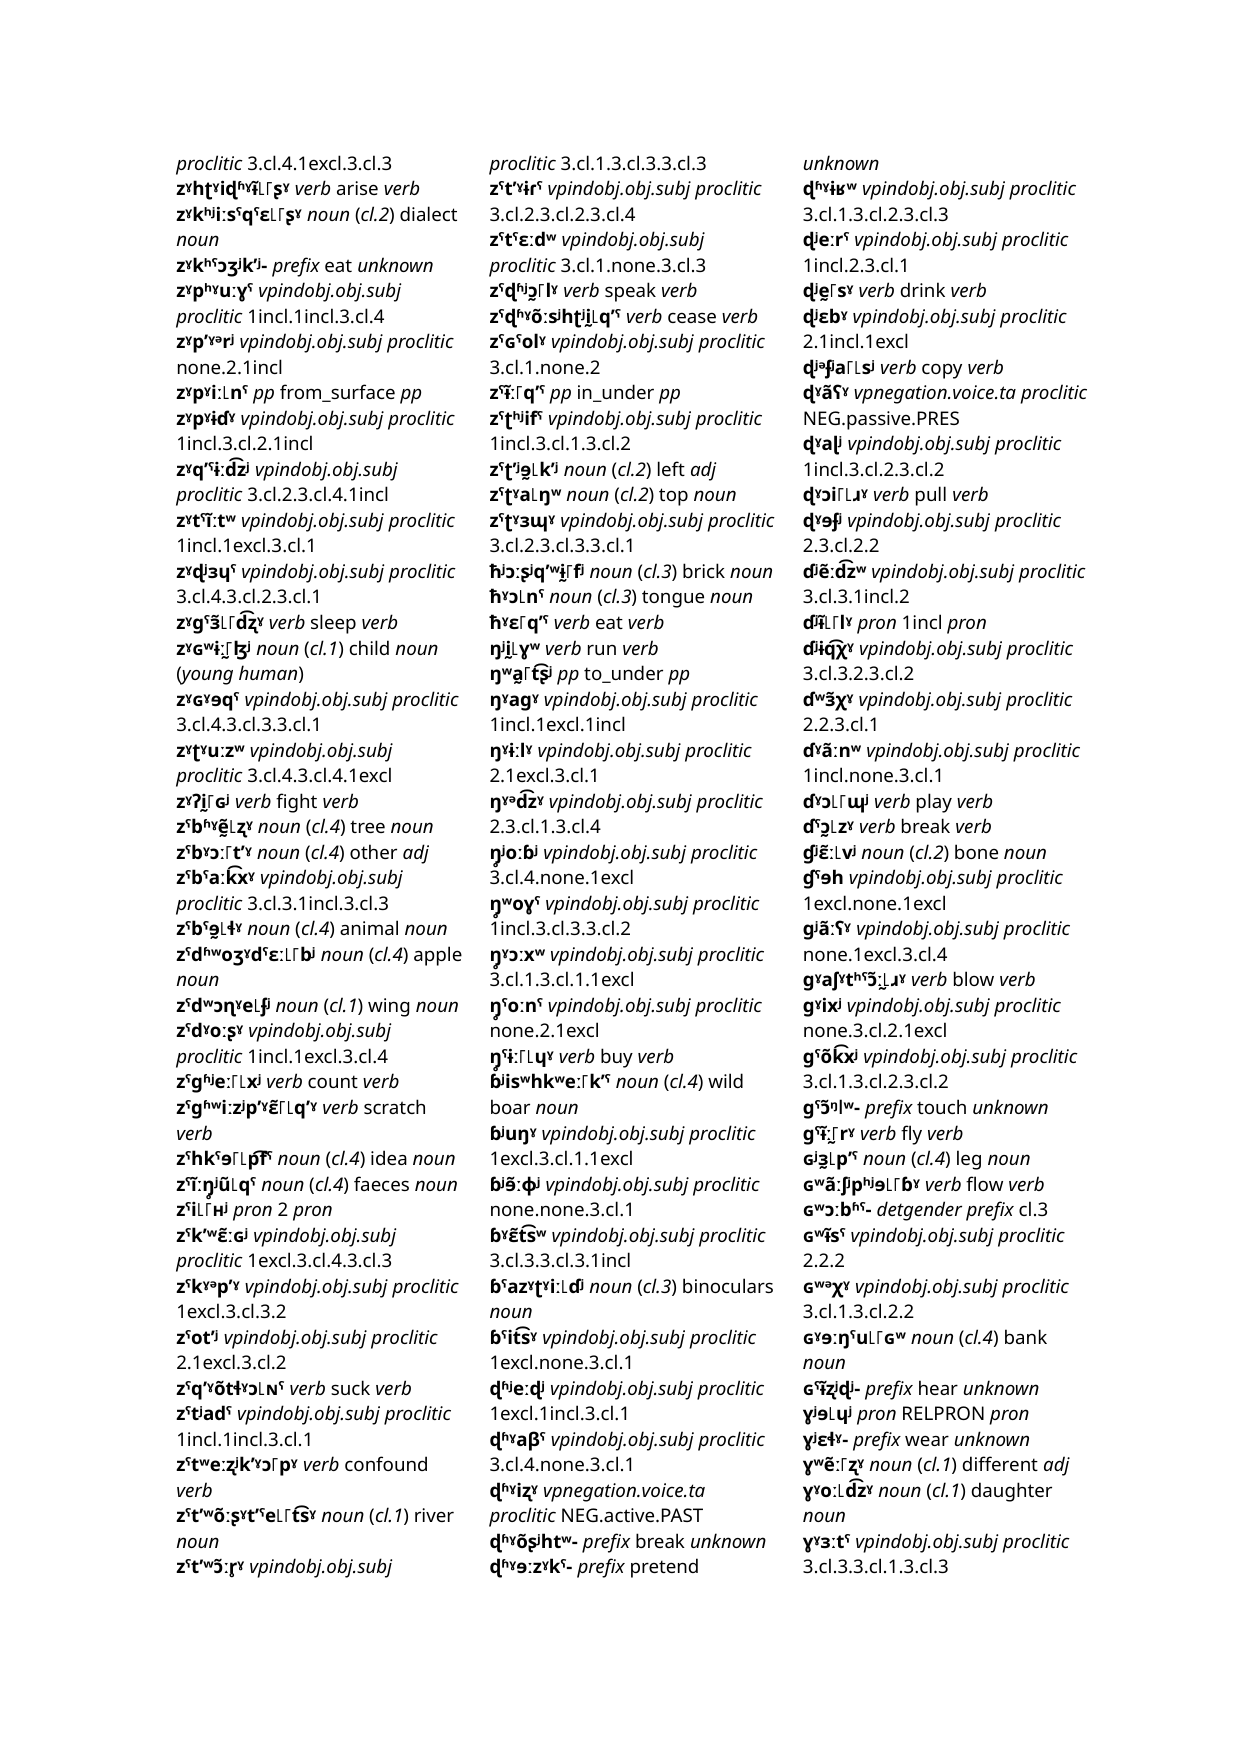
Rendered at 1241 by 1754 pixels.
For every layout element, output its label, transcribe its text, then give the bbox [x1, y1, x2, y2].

text ɓˤazˠʈˠiː꜖ɗʲ noun (cl.3) binoculars noun [489, 1273, 777, 1324]
text ħˠɛ꜒qʼˤ verb eat verb [489, 609, 777, 635]
text ɡʲãːʕˠ vpindobj.obj.subj proclitic none.1excl.3.cl.4 [803, 916, 1090, 967]
text zˠkʰˤɔʒʲkʼʲ- prefix eat unknown [176, 252, 463, 278]
text ɗʲẽːd͡zʷ vpindobj.obj.subj proclitic 3.cl.3.1incl.2 [803, 558, 1090, 609]
text ɖʲeːrˤ vpindobj.obj.subj proclitic 1incl.2.3.cl.1 [803, 227, 1090, 278]
text zˤkˠᵊpʼˠ vpindobj.obj.subj proclitic 1excl.3.cl.3.2 [176, 1273, 463, 1324]
text unknown [803, 150, 1090, 176]
text zˤtʲadˤ vpindobj.obj.subj proclitic 1incl.1incl.3.cl.1 [176, 1401, 463, 1452]
text ɗʲɨ̃꜖꜒lˠ pron 1incl pron [803, 609, 1090, 635]
text ɡˤɔ̃ᵑǀʷ- prefix touch unknown [803, 1094, 1090, 1120]
text ɠˤɘh vpindobj.obj.subj proclitic 1excl.none.1excl [803, 864, 1090, 916]
text ɖˠãʕˠ vpnegation.voice.ta proclitic NEG.passive.PRES [803, 380, 1090, 431]
text ɓʲisʷhkʷeː꜒kʼˤ noun (cl.4) wild boar noun [489, 1069, 777, 1120]
text ɖʱˠɨʁʷ vpindobj.obj.subj proclitic 3.cl.1.3.cl.2.3.cl.3 [803, 176, 1090, 227]
text zˤɖʱˠõːsʲhʈʲḭ꜖qʼˤ verb cease verb [489, 303, 777, 329]
text ħʲɔːʂʲqʼʷɨ̰꜒fʲ noun (cl.3) brick noun [489, 558, 777, 584]
text zˤbʱˠḛ̃꜖ʐˠ noun (cl.4) tree noun [176, 813, 463, 839]
text zˤĩːŋ̥ʲṵ꜖qˤ noun (cl.4) faeces noun [176, 1171, 463, 1196]
text ɠʲɛ̃ː꜖vʲ noun (cl.2) bone noun [803, 839, 1090, 864]
text zˤʈˠa꜖ŋʷ noun (cl.2) top noun [489, 482, 777, 507]
text zˤʈʼʲɘ̰꜖kʼʲ noun (cl.2) left adj [489, 456, 777, 482]
text zˠtˤĩːtʷ vpindobj.obj.subj proclitic 1incl.1excl.3.cl.1 [176, 507, 463, 558]
text zˠʔḭ꜒ɢʲ verb fight verb [176, 788, 463, 813]
text zˤɢˤolˠ vpindobj.obj.subj proclitic 3.cl.1.none.2 [489, 329, 777, 380]
text ɗˠãːnʷ vpindobj.obj.subj proclitic 1incl.none.3.cl.1 [803, 737, 1090, 788]
text zˠpˠiː꜖nˤ pp from_surface pp [176, 380, 463, 405]
text ɢˤɨ̃ʐʲɖʲ- prefix hear unknown [803, 1375, 1090, 1401]
text zˠɖʲɜɥˤ vpindobj.obj.subj proclitic 3.cl.4.3.cl.2.3.cl.1 [176, 558, 463, 609]
text zˤʈˠɜɰˠ vpindobj.obj.subj proclitic 3.cl.2.3.cl.3.3.cl.1 [489, 507, 777, 558]
text zˤtʼʷɔ̃ːr̥ˠ vpindobj.obj.subj [176, 1554, 463, 1579]
text zˠʈˠuːzʷ vpindobj.obj.subj proclitic 3.cl.4.3.cl.4.1excl [176, 737, 463, 788]
text ɢʲɜ̰꜖pʼˤ noun (cl.4) leg noun [803, 1145, 1090, 1171]
text ɖʲɛbˠ vpindobj.obj.subj proclitic 2.1incl.1excl [803, 303, 1090, 354]
text ɖʱˠõʂʲhtʷ- prefix break unknown [489, 1528, 777, 1554]
text ɣʲɘ꜖ɥʲ pron RELPRON pron [803, 1401, 1090, 1426]
text zˤdʱʷoʒˠdˤɛː꜖꜒bʲ noun (cl.4) apple noun [176, 941, 463, 992]
text zˠɡˤɜ̃꜖꜒d͡ʐˠ verb sleep verb [176, 609, 463, 635]
text zˠkʰʲiːsˤqˤɛ꜖꜒ʂˠ noun (cl.2) dialect noun [176, 201, 463, 252]
text ŋʷa̰꜒t͡ʂʲ pp to_under pp [489, 660, 777, 686]
text zˠɢʷɨː̰꜒ɮʲ noun (cl.1) child noun (young human) [176, 635, 463, 686]
text ɡˤõk͡xʲ vpindobj.obj.subj proclitic 3.cl.1.3.cl.2.3.cl.2 [803, 1043, 1090, 1094]
text ɗʲɨq͡χˠ vpindobj.obj.subj proclitic 3.cl.3.2.3.cl.2 [803, 635, 1090, 686]
text ɣʷẽː꜒ʐˠ noun (cl.1) different adj [803, 1452, 1090, 1477]
text zˠqʼˤɨːd͡zʲ vpindobj.obj.subj proclitic 3.cl.2.3.cl.4.1incl [176, 456, 463, 507]
text zˤɡʱʷiːzʲpʼˠɛ̃꜒꜖qʼˠ verb scratch verb [176, 1094, 463, 1145]
text zˤɖʱʲɔ̰꜒lˠ verb speak verb [489, 278, 777, 303]
text ɓʲɘ̃ːɸʲ vpindobj.obj.subj proclitic none.none.3.cl.1 [489, 1171, 777, 1222]
text ɓˤit͡sˠ vpindobj.obj.subj proclitic 1excl.none.3.cl.1 [489, 1324, 777, 1375]
text ŋ̥ˤoːnˤ vpindobj.obj.subj proclitic none.2.1excl [489, 992, 777, 1043]
text zˤtʼʷõːʂˠtʼˤe꜖꜒t͡sˠ noun (cl.1) river noun [176, 1503, 463, 1554]
text ŋˠɨːlˠ vpindobj.obj.subj proclitic 2.1excl.3.cl.1 [489, 737, 777, 788]
text zˤkʼʷɛ̃ːɢʲ vpindobj.obj.subj proclitic 1excl.3.cl.4.3.cl.3 [176, 1222, 463, 1273]
text zˠpˠɨɗˠ vpindobj.obj.subj proclitic 1incl.3.cl.2.1incl [176, 405, 463, 456]
text zˤhkˤɘ꜒꜖p͡fˤ noun (cl.4) idea noun [176, 1145, 463, 1171]
text zˤtʷeːʐʲkʼˠɔ꜒pˠ verb confound verb [176, 1452, 463, 1503]
text zˤʈʰʲifˤ vpindobj.obj.subj proclitic 1incl.3.cl.1.3.cl.2 [489, 405, 777, 456]
text zˤɨ̃ː꜒qʼˤ pp in_under pp [489, 380, 777, 405]
text zˤtʼˠɨɾˤ vpindobj.obj.subj proclitic 3.cl.2.3.cl.2.3.cl.4 [489, 176, 777, 227]
text ɖˠaɭʲ vpindobj.obj.subj proclitic 1incl.3.cl.2.3.cl.2 [803, 431, 1090, 482]
text zˠɢˠɘqˤ vpindobj.obj.subj proclitic 3.cl.4.3.cl.3.3.cl.1 [176, 686, 463, 737]
text ɣʲɛɬˠ- prefix wear unknown [803, 1426, 1090, 1452]
text zˤbˤɘ̰꜖ɬˠ noun (cl.4) animal noun [176, 916, 463, 941]
text ɖʱˠɘːzˠkˤ- prefix pretend [489, 1554, 777, 1579]
text ɖʱʲeːɖʲ vpindobj.obj.subj proclitic 1excl.1incl.3.cl.1 [489, 1375, 777, 1426]
text ɢʷɨ̃sˤ vpindobj.obj.subj proclitic 2.2.2 [803, 1222, 1090, 1273]
text ɓʲuŋˠ vpindobj.obj.subj proclitic 1excl.3.cl.1.1excl [489, 1120, 777, 1171]
text ɣˠɜːtˤ vpindobj.obj.subj proclitic 3.cl.3.3.cl.1.3.cl.3 [803, 1528, 1090, 1579]
text ɡˠaʃˠtʰˤɔ̃ː̰꜖ɹˠ verb blow verb [803, 967, 1090, 992]
text ɖʲᵊʄʲa꜒꜖sʲ verb copy verb [803, 354, 1090, 380]
text zˠhʈˠiɖʱˠɨ̃꜖꜒ʂˠ verb arise verb [176, 176, 463, 201]
text ŋ̥ʷoɣˤ vpindobj.obj.subj proclitic 1incl.3.cl.3.3.cl.2 [489, 890, 777, 941]
text zˠpʼˠᵊrʲ vpindobj.obj.subj proclitic none.2.1incl [176, 329, 463, 380]
text zˤotʼʲ vpindobj.obj.subj proclitic 2.1excl.3.cl.2 [176, 1324, 463, 1375]
text proclitic 3.cl.4.1excl.3.cl.3 [176, 150, 463, 176]
text ɢʷɔːbʱˤ- detgender prefix cl.3 [803, 1196, 1090, 1222]
text zˤdˠoːʂˠ vpindobj.obj.subj proclitic 1incl.1excl.3.cl.4 [176, 1018, 463, 1069]
text ɡˠixʲ vpindobj.obj.subj proclitic none.3.cl.2.1excl [803, 992, 1090, 1043]
text ɓˠɛ̃t͡sʷ vpindobj.obj.subj proclitic 3.cl.3.3.cl.3.1incl [489, 1222, 777, 1273]
text ŋˠaɡˠ vpindobj.obj.subj proclitic 1incl.1excl.1incl [489, 686, 777, 737]
text ɣˠoː꜖d͡zˠ noun (cl.1) daughter noun [803, 1477, 1090, 1528]
text ɢˠɘːŋˤu꜖꜒ɢʷ noun (cl.4) bank noun [803, 1324, 1090, 1375]
text ɖˠɔi꜒꜖ɹˠ verb pull verb [803, 482, 1090, 507]
text ŋ̥ˠɔːxʷ vpindobj.obj.subj proclitic 3.cl.1.3.cl.1.1excl [489, 941, 777, 992]
text ɖʲḛ꜒sˠ verb drink verb [803, 278, 1090, 303]
text ɡˤɨ̃ː̰꜒rˠ verb fly verb [803, 1120, 1090, 1145]
text ŋ̥ʲoːɓʲ vpindobj.obj.subj proclitic 3.cl.4.none.1excl [489, 839, 777, 890]
text ŋʲḭ꜖ɣʷ verb run verb [489, 635, 777, 660]
text ɖʱˠaβˤ vpindobj.obj.subj proclitic 3.cl.4.none.3.cl.1 [489, 1426, 777, 1477]
text ɗˠɔ꜖꜒ɰʲ verb play verb [803, 788, 1090, 813]
text ɗˤɔ̰꜖zˠ verb break verb [803, 813, 1090, 839]
text zˤbˤaːk͡xˠ vpindobj.obj.subj proclitic 3.cl.3.1incl.3.cl.3 [176, 864, 463, 916]
text ɗʷɜ̃χˠ vpindobj.obj.subj proclitic 2.2.3.cl.1 [803, 686, 1090, 737]
text ŋˠᵊd͡zˠ vpindobj.obj.subj proclitic 2.3.cl.1.3.cl.4 [489, 788, 777, 839]
text proclitic 3.cl.1.3.cl.3.3.cl.3 [489, 150, 777, 176]
text ɢʷᵊχˠ vpindobj.obj.subj proclitic 3.cl.1.3.cl.2.2 [803, 1273, 1090, 1324]
text zˤqʼˠõtɬˠɔ꜖ɴˤ verb suck verb [176, 1375, 463, 1401]
text ɖʱˠiʐˠ vpnegation.voice.ta proclitic NEG.active.PAST [489, 1477, 777, 1528]
text zˤdʷɔɳˠe꜖ʄʲ noun (cl.1) wing noun [176, 992, 463, 1018]
text zˤtˤɛːdʷ vpindobj.obj.subj proclitic 3.cl.1.none.3.cl.3 [489, 227, 777, 278]
text ɢʷãːʃʲpʰʲɘ꜖꜒ɓˠ verb flow verb [803, 1171, 1090, 1196]
text zˠpʰˠuːɣˤ vpindobj.obj.subj proclitic 1incl.1incl.3.cl.4 [176, 278, 463, 329]
text zˤi꜖꜒ʜʲ pron 2 pron [176, 1196, 463, 1222]
text ŋ̥ˤɨː꜒꜖ɥˠ verb buy verb [489, 1043, 777, 1069]
text zˤbˠɔː꜒tʼˠ noun (cl.4) other adj [176, 839, 463, 864]
text zˤɡʱʲeː꜒꜖xʲ verb count verb [176, 1069, 463, 1094]
text ɖˠɘʄʲ vpindobj.obj.subj proclitic 2.3.cl.2.2 [803, 507, 1090, 558]
text ħˠɔ꜖nˤ noun (cl.3) tongue noun [489, 584, 777, 609]
